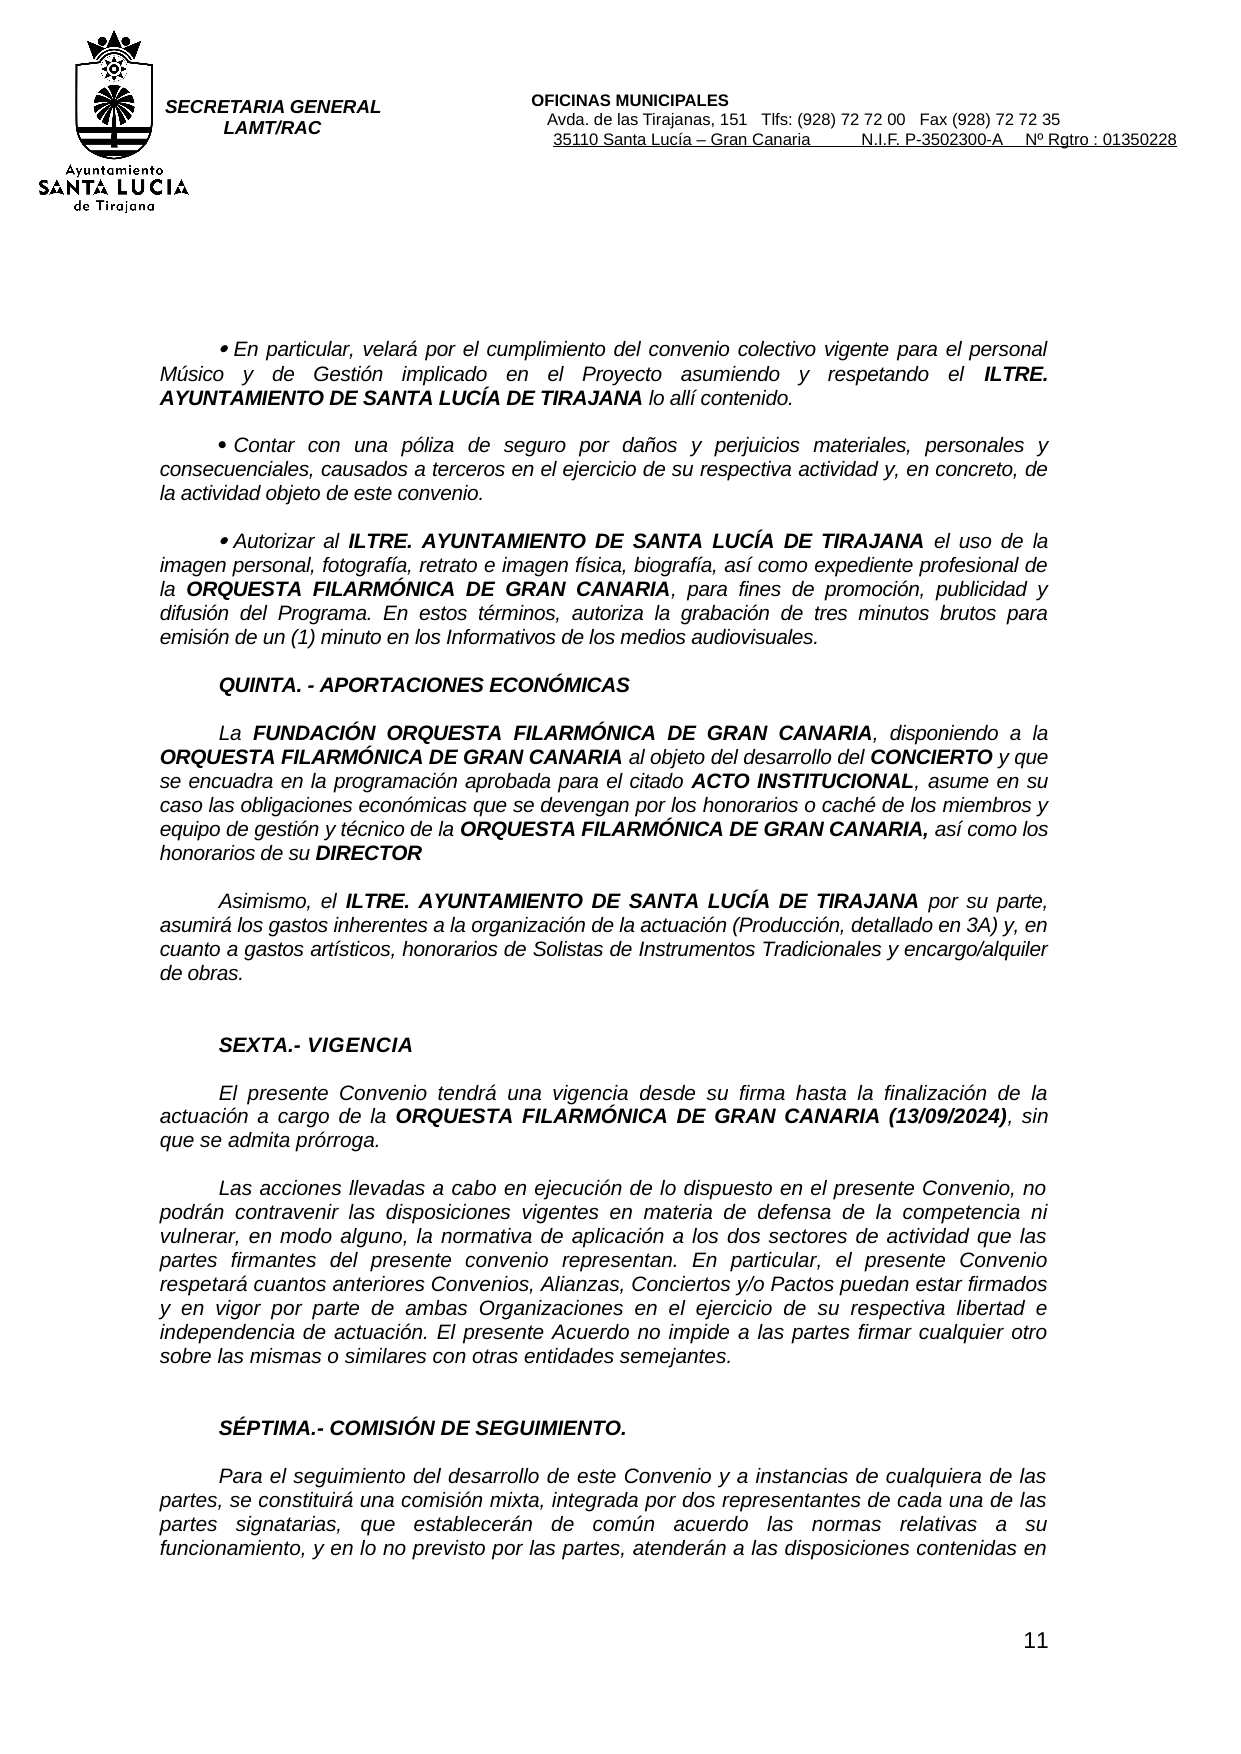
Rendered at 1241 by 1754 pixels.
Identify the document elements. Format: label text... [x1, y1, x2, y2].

text El presente Convenio tendrá una vigencia desde su firma hasta la finalización de la actuación a cargo de la ORQUESTA FILARMÓNICA DE GRAN CANARIA (13/09/2024), sin que se admita prórroga. [159, 1080, 1048, 1152]
text SÉPTIMA.- COMISIÓN DE SEGUIMIENTO. [159, 1416, 1048, 1440]
list En particular, velará por el cumplimiento del convenio colectivo vigente para el personal Músico y de Gestión implicado en el Proyecto asumiendo y respetando el ILTRE. AYUNTAMIENTO DE SANTA LUCÍA DE TIRAJANA lo allí contenido. [159, 337, 1048, 409]
picture [10, 0, 217, 239]
text SEXTA.- VIGENCIA [159, 1032, 1048, 1056]
text QUINTA. - APORTACIONES ECONÓMICAS [159, 673, 1048, 697]
text La FUNDACIÓN ORQUESTA FILARMÓNICA DE GRAN CANARIA, disponiendo a la ORQUESTA FILARMÓNICA DE GRAN CANARIA al objeto del desarrollo del CONCIERTO y que se encuadra en la programación aprobada para el citado ACTO INSTITUCIONAL, asume en su caso las obligaciones económicas que se devengan por los honorarios o caché de los miembros y equipo de gestión y técnico de la ORQUESTA FILARMÓNICA DE GRAN CANARIA, así como los honorarios de su DIRECTOR [159, 721, 1048, 865]
text Las acciones llevadas a cabo en ejecución de lo dispuesto en el presente Convenio, no podrán contravenir las disposiciones vigentes en materia de defensa de la competencia ni vulnerar, en modo alguno, la normativa de aplicación a los dos sectores de actividad que las partes firmantes del presente convenio representan. En particular, el presente Convenio respetará cuantos anteriores Convenios, Alianzas, Conciertos y/o Pactos puedan estar firmados y en vigor por parte de ambas Organizaciones en el ejercicio de su respectiva libertad e independencia de actuación. El presente Acuerdo no impide a las partes firmar cualquier otro sobre las mismas o similares con otras entidades semejantes. [159, 1176, 1048, 1368]
list Autorizar al ILTRE. AYUNTAMIENTO DE SANTA LUCÍA DE TIRAJANA el uso de la imagen personal, fotografía, retrato e imagen física, biografía, así como expediente profesional de la ORQUESTA FILARMÓNICA DE GRAN CANARIA, para fines de promoción, publicidad y difusión del Programa. En estos términos, autoriza la grabación de tres minutos brutos para emisión de un (1) minuto en los Informativos de los medios audiovisuales. [159, 529, 1048, 649]
list Contar con una póliza de seguro por daños y perjuicios materiales, personales y consecuenciales, causados a terceros en el ejercicio de su respectiva actividad y, en concreto, de la actividad objeto de este convenio. [159, 433, 1048, 505]
text Asimismo, el ILTRE. AYUNTAMIENTO DE SANTA LUCÍA DE TIRAJANA por su parte, asumirá los gastos inherentes a la organización de la actuación (Producción, detallado en 3A) y, en cuanto a gastos artísticos, honorarios de Solistas de Instrumentos Tradicionales y encargo/alquiler de obras. [159, 889, 1048, 984]
text Para el seguimiento del desarrollo de este Convenio y a instancias de cualquiera de las partes, se constituirá una comisión mixta, integrada por dos representantes de cada una de las partes signatarias, que establecerán de común acuerdo las normas relativas a su funcionamiento, y en lo no previsto por las partes, atenderán a las disposiciones contenidas en [159, 1464, 1048, 1559]
